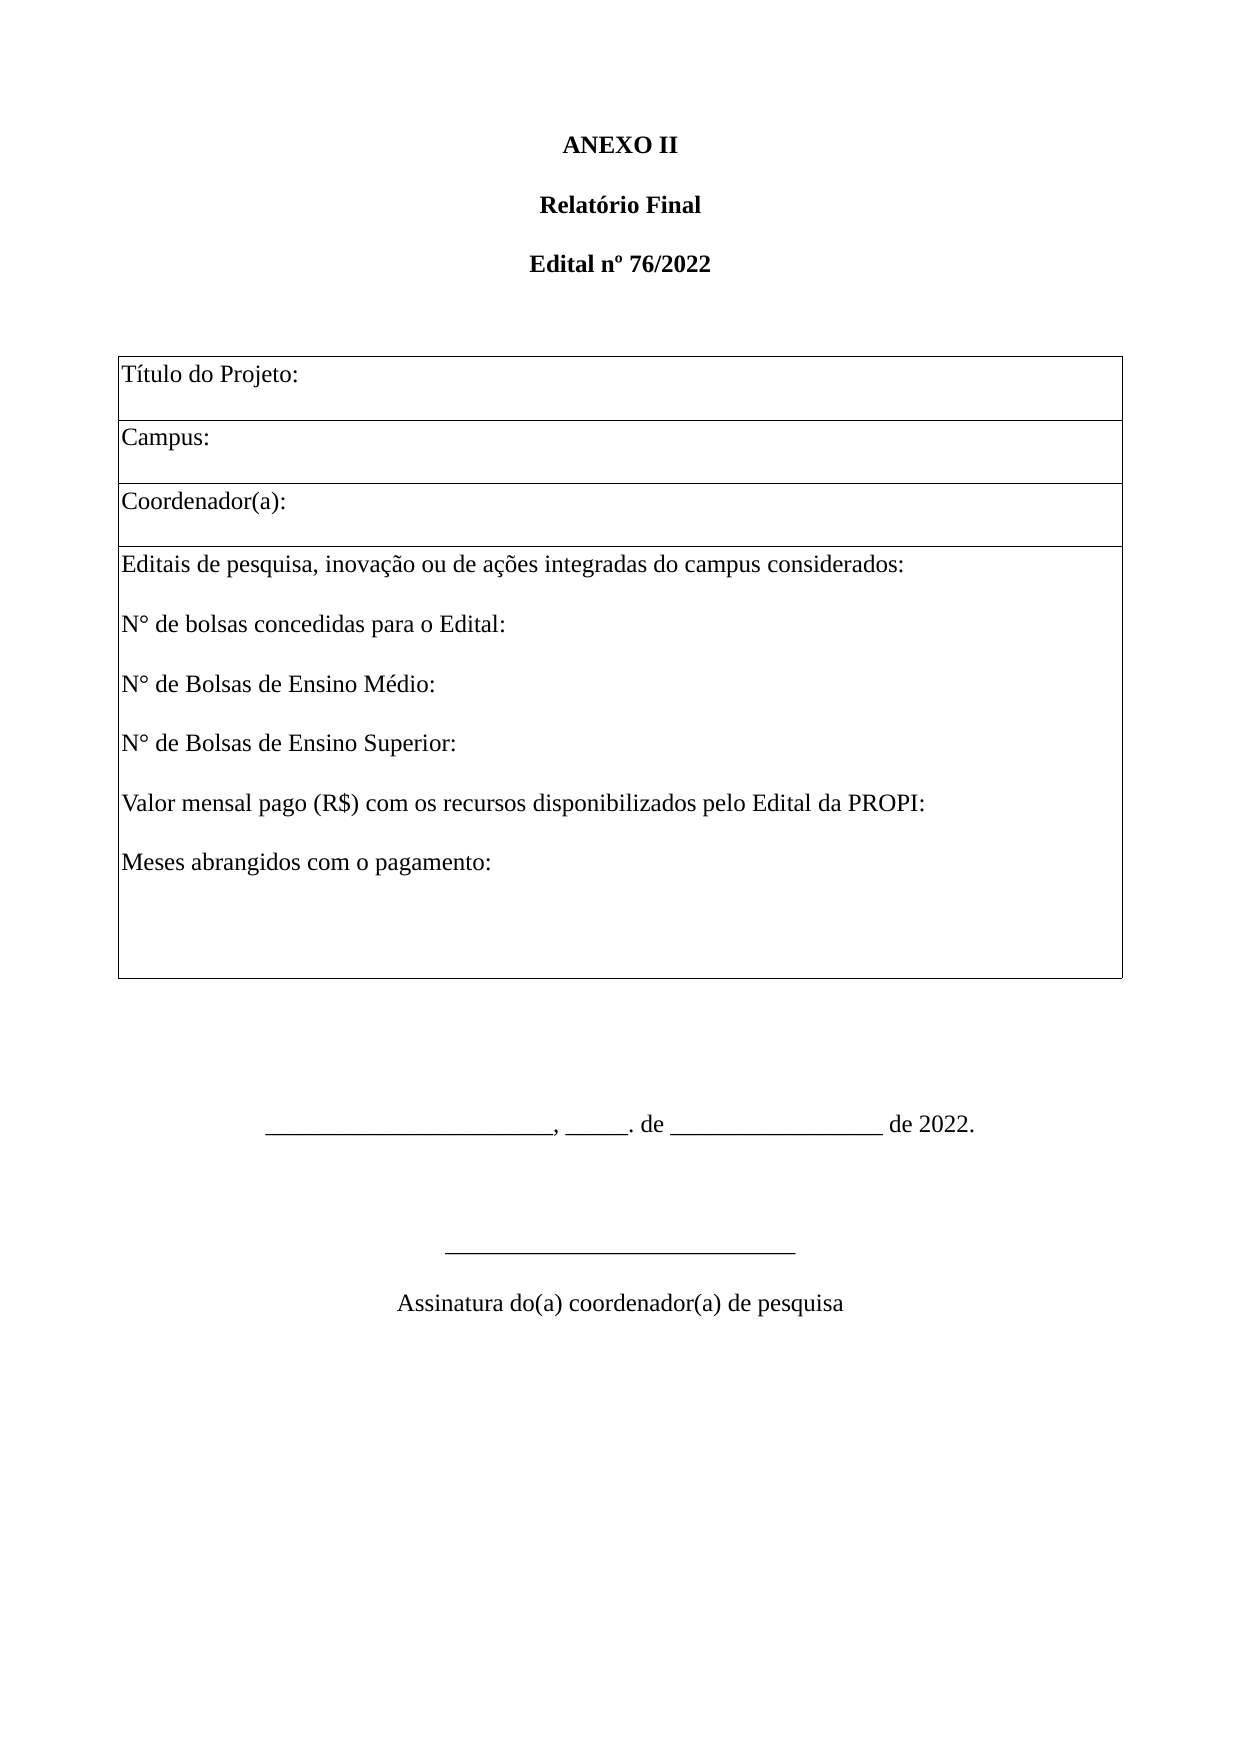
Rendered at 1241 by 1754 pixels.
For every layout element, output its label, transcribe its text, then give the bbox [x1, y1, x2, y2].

text Relatório Final [118, 190, 1122, 219]
table_header Título do Projeto: [119, 357, 1122, 419]
text _______________________, _____. de _________________ de 2022. [118, 1109, 1122, 1138]
text Edital nº 76/2022 [118, 249, 1122, 278]
text Assinatura do(a) coordenador(a) de pesquisa [118, 1288, 1122, 1317]
text ____________________________ [118, 1228, 1122, 1257]
text ANEXO II [118, 131, 1122, 159]
table_cell Coordenador(a): [119, 484, 1122, 546]
table_cell Campus: [119, 421, 1122, 483]
table_cell Editais de pesquisa, inovação ou de ações integradas do campus considerados: N° de bolsas concedidas para o Edital: N° de Bolsas de Ensino Médio: N° de Bolsas de Ensino Superior: Valor mensal pago (R$) com os recursos disponibilizados pelo Edital da PROPI: Meses abrangidos com o pagamento: [119, 547, 1122, 978]
